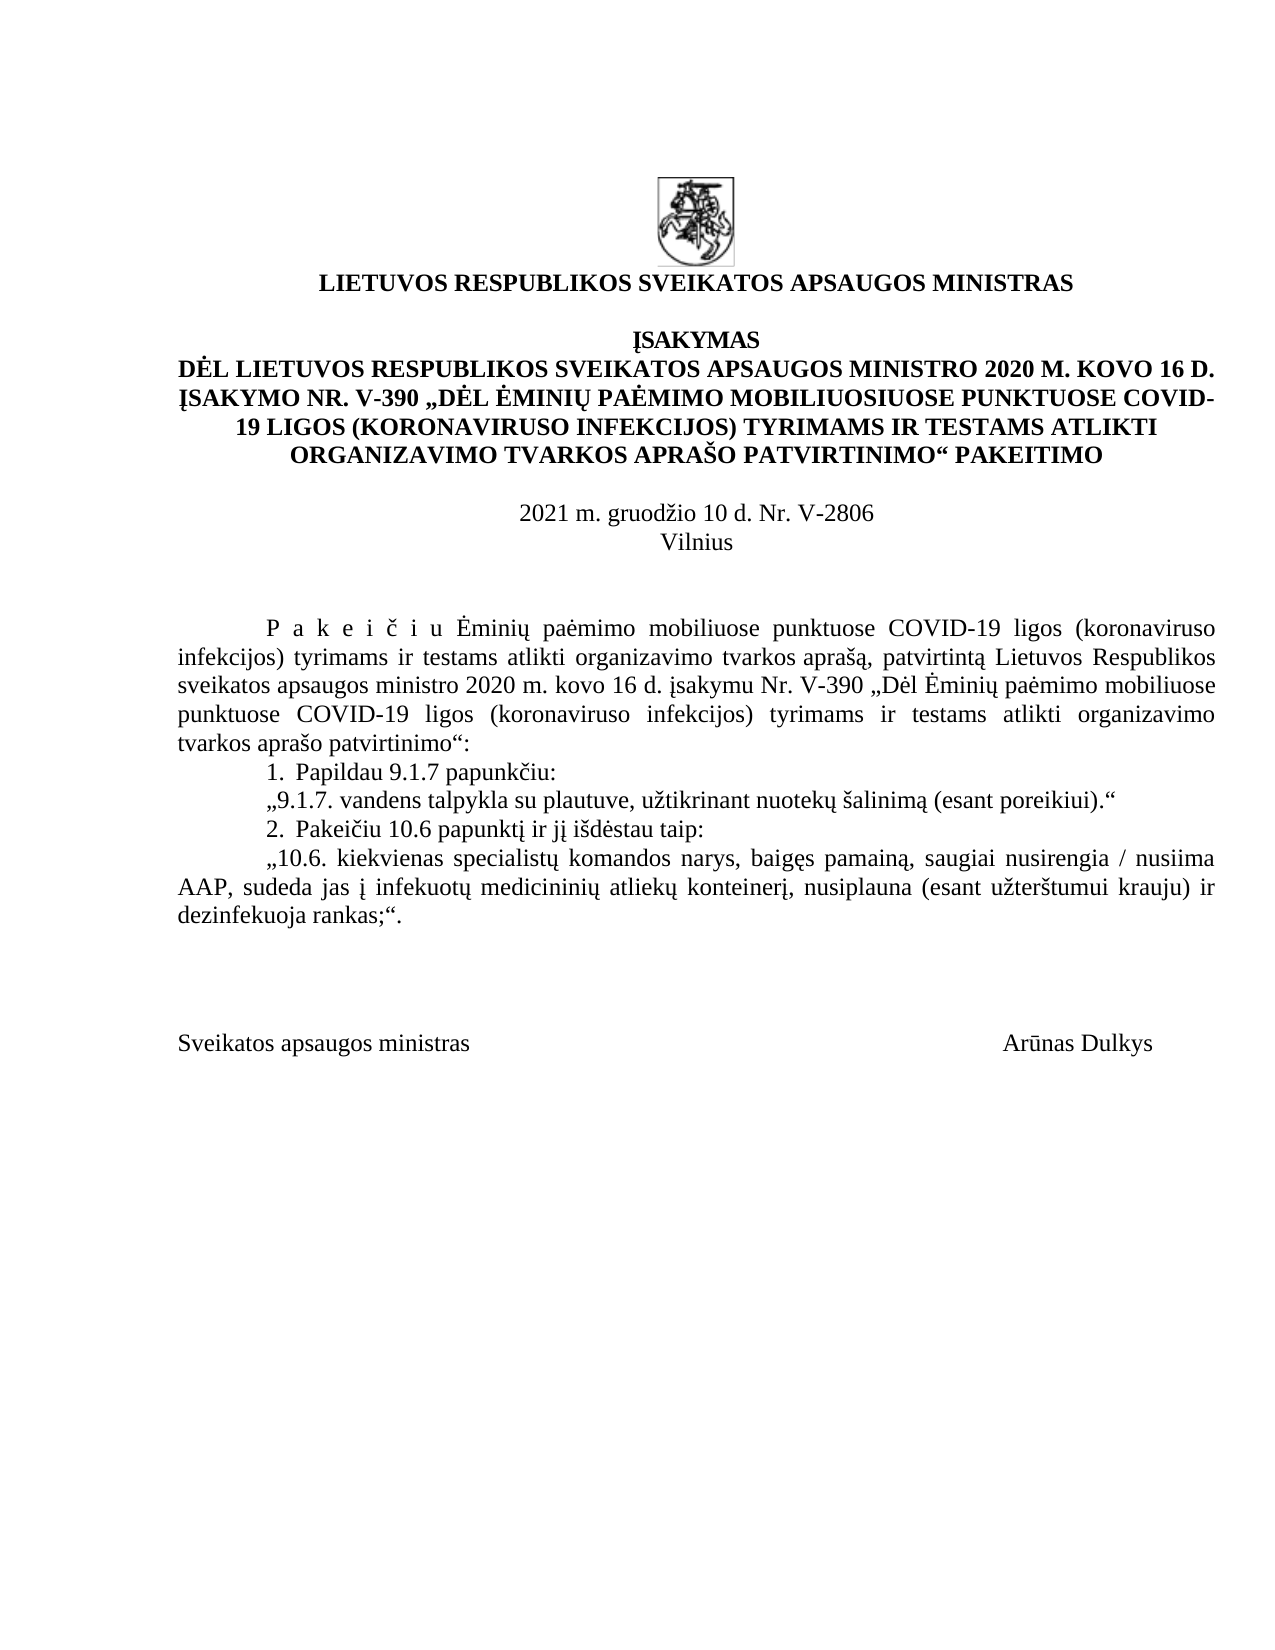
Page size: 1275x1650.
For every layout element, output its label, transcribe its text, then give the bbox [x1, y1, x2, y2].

text „9.1.7. vandens talpykla su plautuve, užtikrinant nuotekų šalinimą (esant poreikiui).“ [266, 785, 1216, 814]
text P a k e i č i u Ėminių paėmimo mobiliuose punktuose COVID-19 ligos (koronaviruso infekcijos) tyrimams ir testams atlikti organizavimo tvarkos aprašą, patvirtintą Lietuvos Respublikos sveikatos apsaugos ministro 2020 m. kovo 16 d. įsakymu Nr. V-390 „Dėl Ėminių paėmimo mobiliuose punktuose COVID-19 ligos (koronaviruso infekcijos) tyrimams ir testams atlikti organizavimo tvarkos aprašo patvirtinimo“: [177, 613, 1216, 757]
text Vilnius [177, 527, 1216, 555]
text 1. Papildau 9.1.7 papunkčiu: [266, 757, 1216, 785]
text 2021 m. gruodžio 10 d. Nr. V-2806 [177, 498, 1216, 527]
text 2. Pakeičiu 10.6 papunktį ir jį išdėstau taip: [266, 814, 1216, 843]
text Sveikatos apsaugos ministras Arūnas Dulkys [177, 1028, 1216, 1057]
text DĖL LIETUVOS RESPUBLIKOS SVEIKATOS APSAUGOS MINISTRO 2020 M. KOVO 16 D. ĮSAKYMO NR. V-390 „DĖL ĖMINIŲ PAĖMIMO MOBILIUOSIUOSE PUNKTUOSE COVID-19 LIGOS (KORONAVIRUSO INFEKCIJOS) TYRIMAMS IR TESTAMS ATLIKTI ORGANIZAVIMO TVARKOS APRAŠO PATVIRTINIMO“ PAKEITIMO [177, 354, 1216, 469]
text ĮSAKYMAS [177, 325, 1216, 354]
text „10.6. kiekvienas specialistų komandos narys, baigęs pamainą, saugiai nusirengia / nusiima AAP, sudeda jas į infekuotų medicininių atliekų konteinerį, nusiplauna (esant užterštumui krauju) ir dezinfekuoja rankas;“. [177, 843, 1216, 929]
text LIETUVOS RESPUBLIKOS SVEIKATOS APSAUGOS MINISTRAS [177, 268, 1216, 297]
